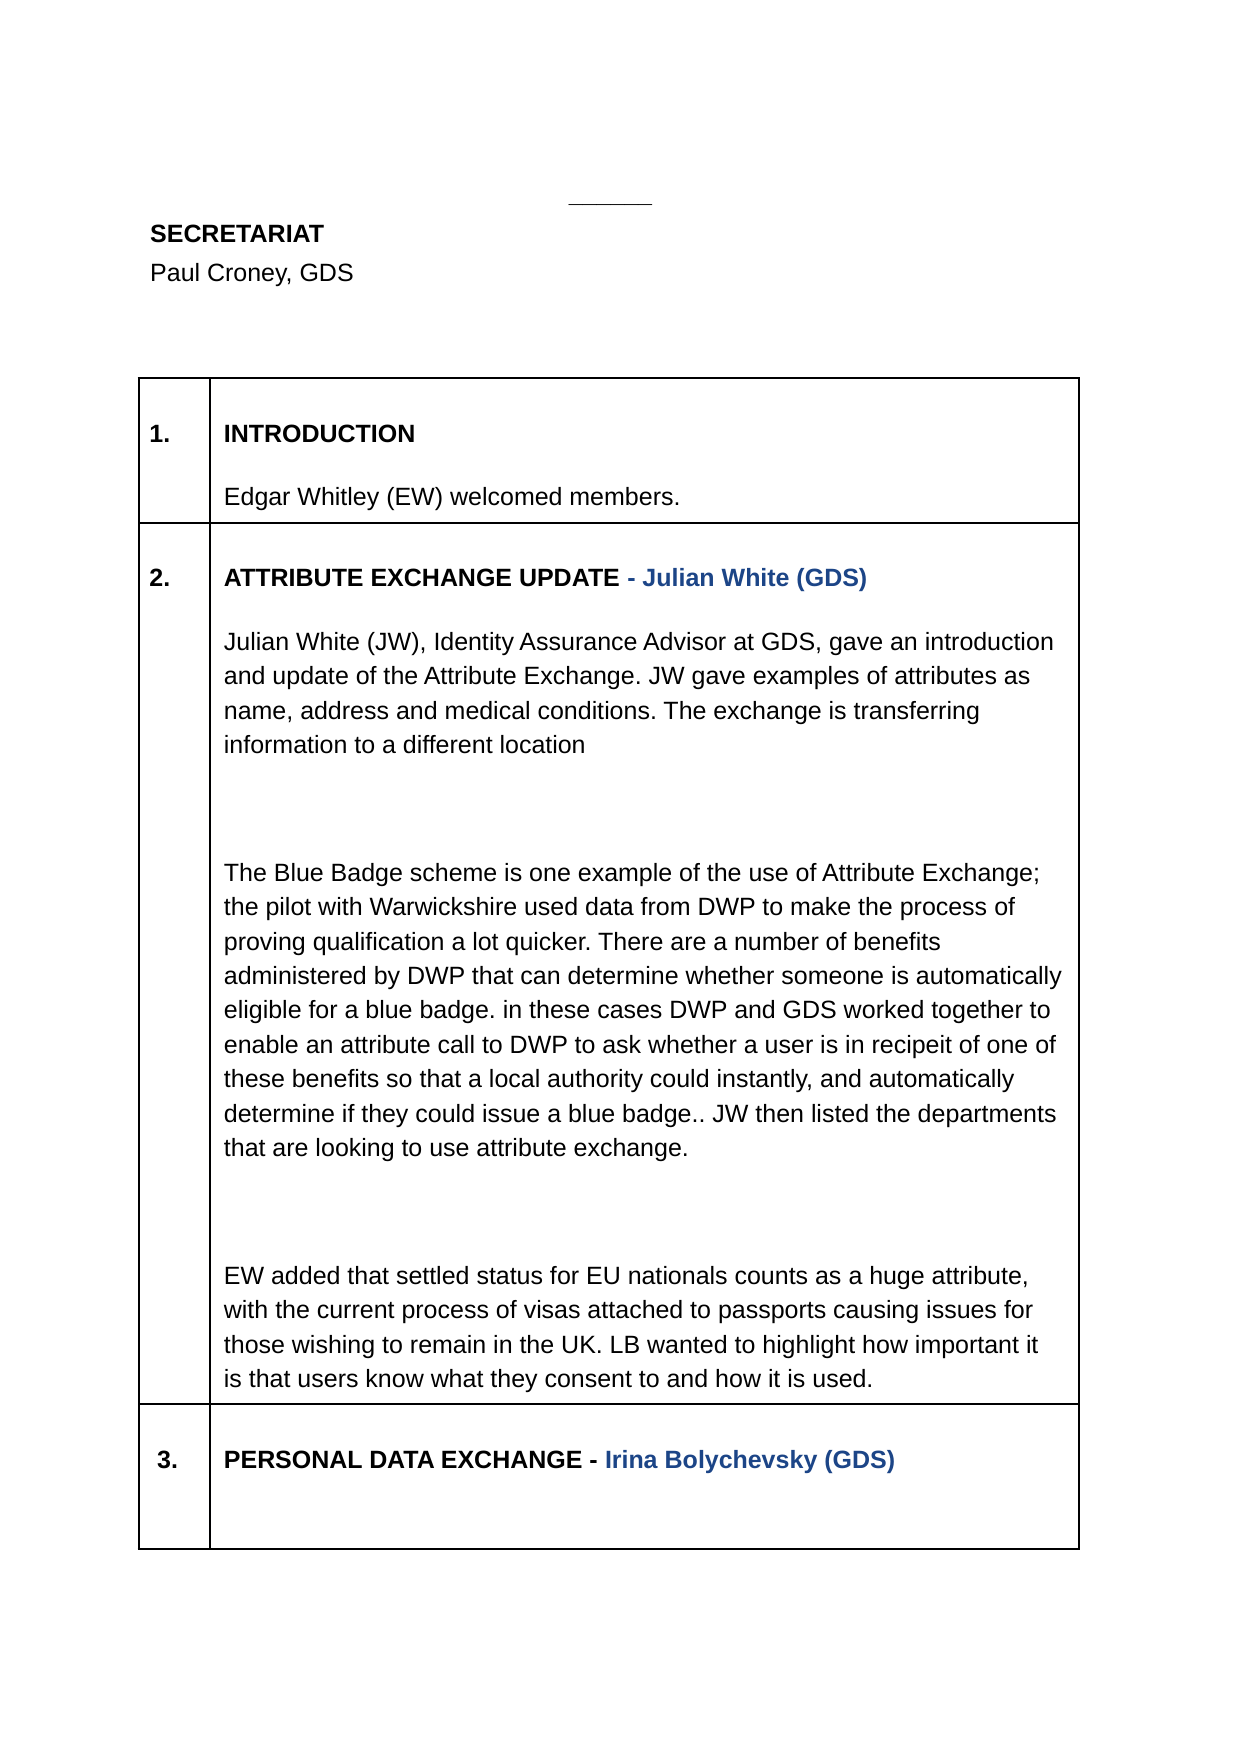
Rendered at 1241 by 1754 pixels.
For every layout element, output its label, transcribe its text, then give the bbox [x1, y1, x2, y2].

text ______ [134, 179, 1086, 208]
table_header 1. [140, 379, 209, 522]
table_cell 3. [140, 1405, 209, 1548]
table_cell PERSONAL DATA EXCHANGE - Irina Bolychevsky (GDS) [211, 1405, 1078, 1548]
table_header INTRODUCTION Edgar Whitley (EW) welcomed members. [211, 379, 1078, 522]
text SECRETARIAT [150, 219, 1086, 247]
table_cell ATTRIBUTE EXCHANGE UPDATE - Julian White (GDS) Julian White (JW), Identity Assurance Advisor at GDS, gave an introduction and update of the Attribute Exchange. JW gave examples of attributes as name, address and medical conditions. The exchange is transferring information to a different location The Blue Badge scheme is one example of the use of Attribute Exchange; the pilot with Warwickshire used data from DWP to make the process of proving qualification a lot quicker. There are a number of benefits administered by DWP that can determine whether someone is automatically eligible for a blue badge. in these cases DWP and GDS worked together to enable an attribute call to DWP to ask whether a user is in recipeit of one of these benefits so that a local authority could instantly, and automatically determine if they could issue a blue badge.. JW then listed the departments that are looking to use attribute exchange. EW added that settled status for EU nationals counts as a huge attribute, with the current process of visas attached to passports causing issues for those wishing to remain in the UK. LB wanted to highlight how important it is that users know what they consent to and how it is used. [211, 524, 1078, 1403]
table_cell 2. [140, 524, 209, 1403]
text Paul Croney, GDS [150, 258, 1086, 287]
